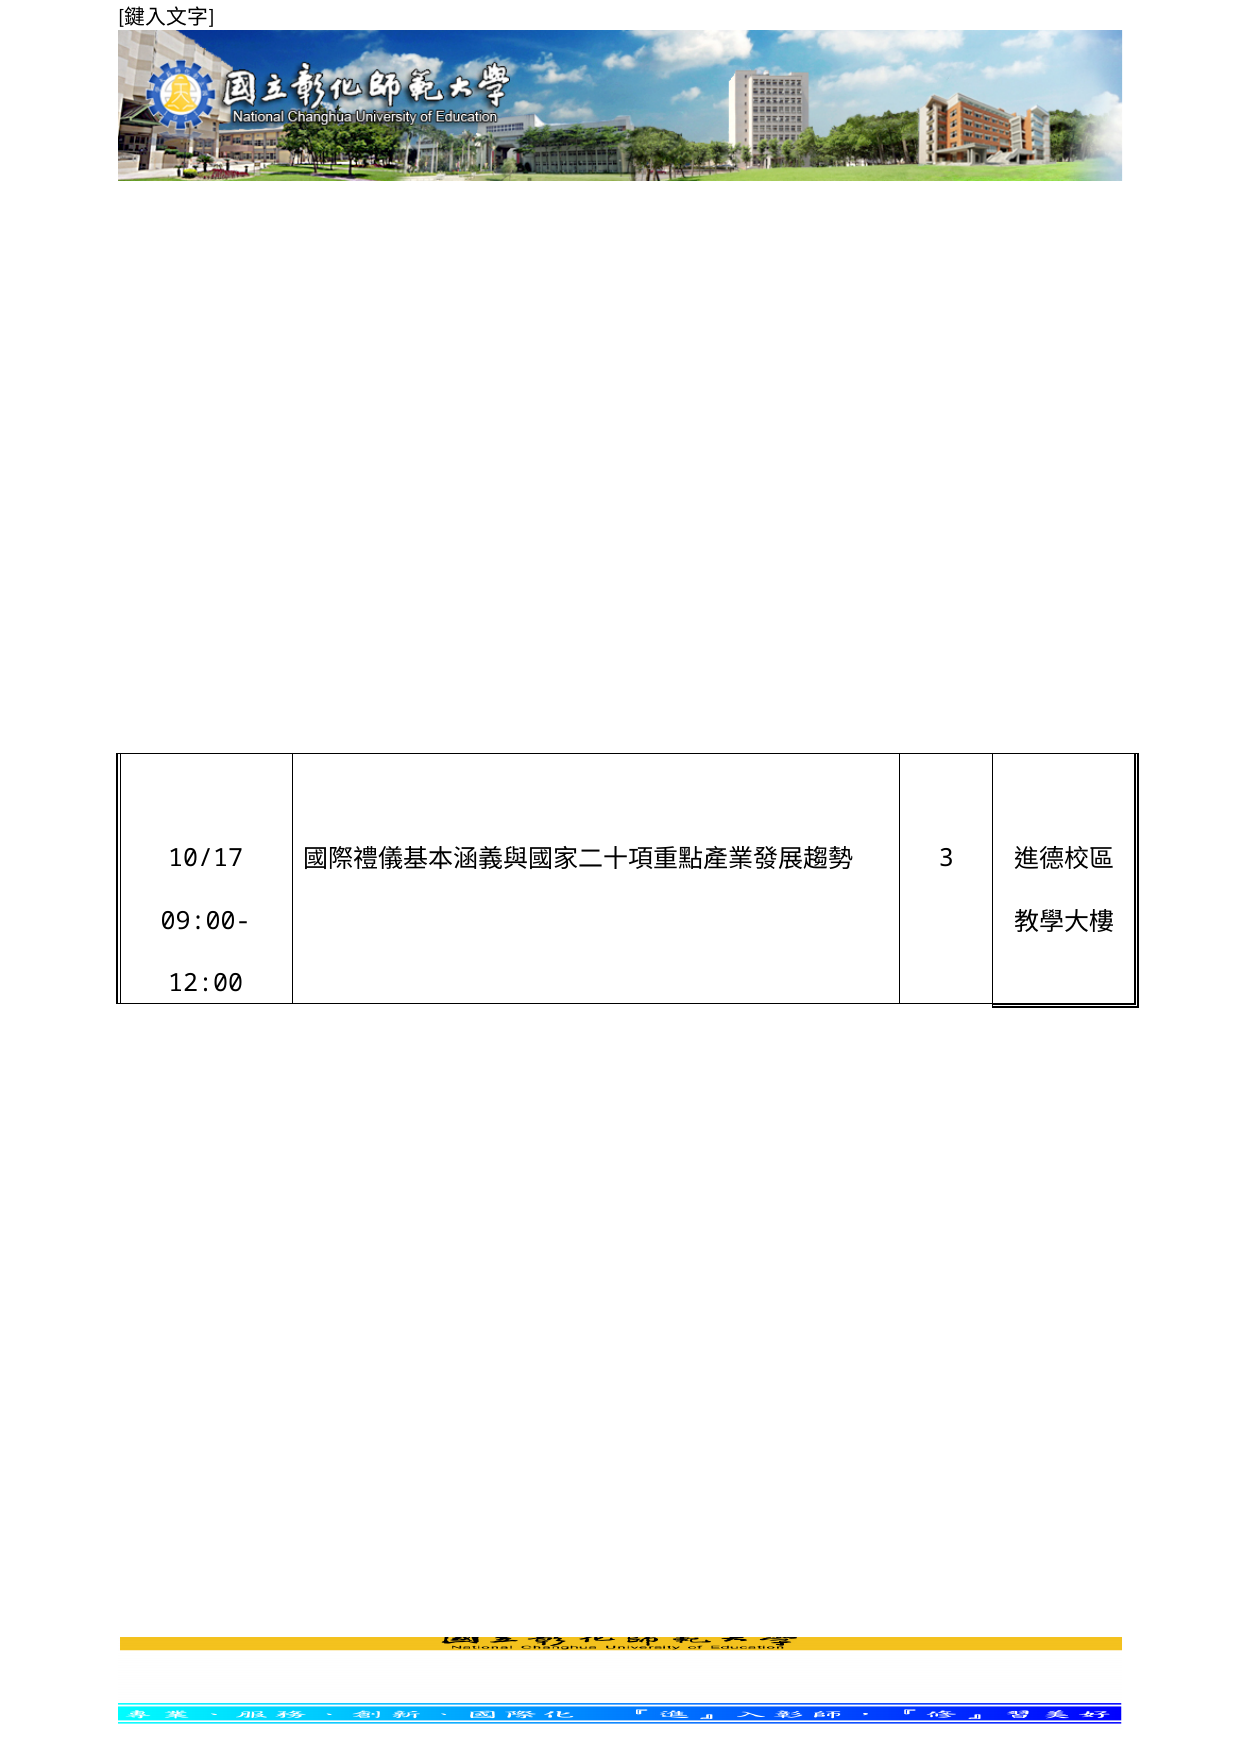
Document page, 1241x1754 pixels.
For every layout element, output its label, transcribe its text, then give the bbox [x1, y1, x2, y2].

table_cell 10/17 09:00-12:00 [121, 754, 292, 1003]
table_cell [104, 753, 116, 1003]
table_cell 3 [900, 754, 992, 1003]
table_cell 進德校區 教學大樓 [993, 754, 1134, 1003]
table_cell 國際禮儀基本涵義與國家二十項重點產業發展趨勢 [293, 754, 899, 1003]
